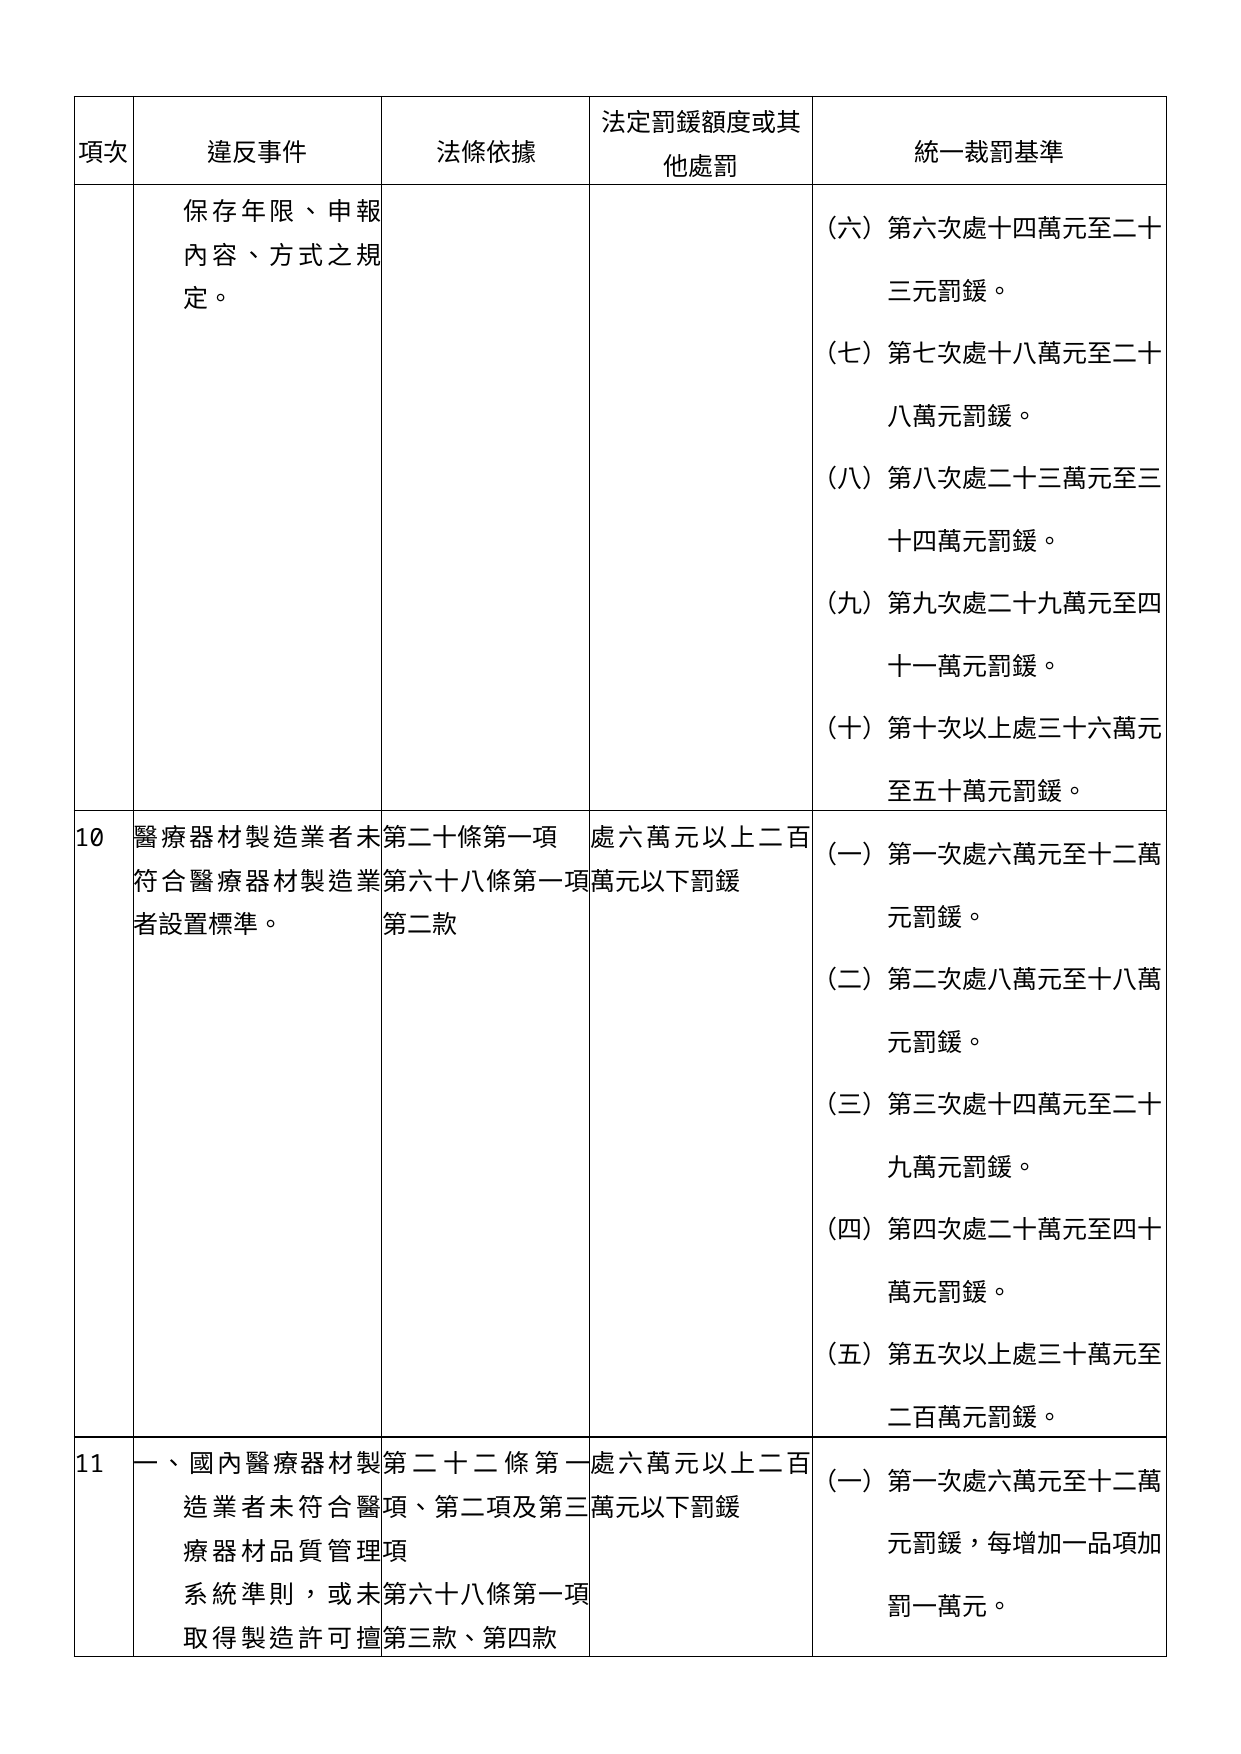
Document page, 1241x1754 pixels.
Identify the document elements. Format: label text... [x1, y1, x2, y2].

table_cell 10 [75, 811, 133, 1436]
table_cell 11 [75, 1438, 133, 1656]
table_header 統一裁罰基準 [813, 97, 1166, 184]
table_header 項次 [75, 97, 133, 184]
table_cell 保存年限、申報內容、方式之規定。 [134, 185, 381, 810]
table_cell 一、國內醫療器材製造業者未符合醫療器材品質管理系統準則，或未取得製造許可擅 [134, 1438, 381, 1656]
table_cell 第二十條第一項 第六十八條第一項第二款 [382, 811, 589, 1436]
table_cell [75, 185, 133, 810]
table_cell （一）第一次處六萬元至十二萬元罰鍰，每增加一品項加罰一萬元。 [813, 1438, 1166, 1656]
table_cell 醫療器材製造業者未符合醫療器材製造業者設置標準。 [134, 811, 381, 1436]
table_cell （六）第六次處十四萬元至二十三元罰鍰。 （七）第七次處十八萬元至二十八萬元罰鍰。 （八）第八次處二十三萬元至三十四萬元罰鍰。 （九）第九次處二十九萬元至四十一萬元罰鍰。 （十）第十次以上處三十六萬元至五十萬元罰鍰。 [813, 185, 1166, 810]
table_cell 處六萬元以上二百萬元以下罰鍰 [590, 811, 812, 1436]
table_header 法條依據 [382, 97, 589, 184]
table_cell [590, 185, 812, 810]
table_cell [382, 185, 589, 810]
table_header 法定罰鍰額度或其他處罰 [590, 97, 812, 184]
table_header 違反事件 [134, 97, 381, 184]
table_cell （一）第一次處六萬元至十二萬元罰鍰。 （二）第二次處八萬元至十八萬元罰鍰。 （三）第三次處十四萬元至二十九萬元罰鍰。 （四）第四次處二十萬元至四十萬元罰鍰。 （五）第五次以上處三十萬元至二百萬元罰鍰。 [813, 811, 1166, 1436]
table_cell 處六萬元以上二百萬元以下罰鍰 [590, 1438, 812, 1656]
table_cell 第二十二條第一項、第二項及第三項 第六十八條第一項第三款、第四款 [382, 1438, 589, 1656]
